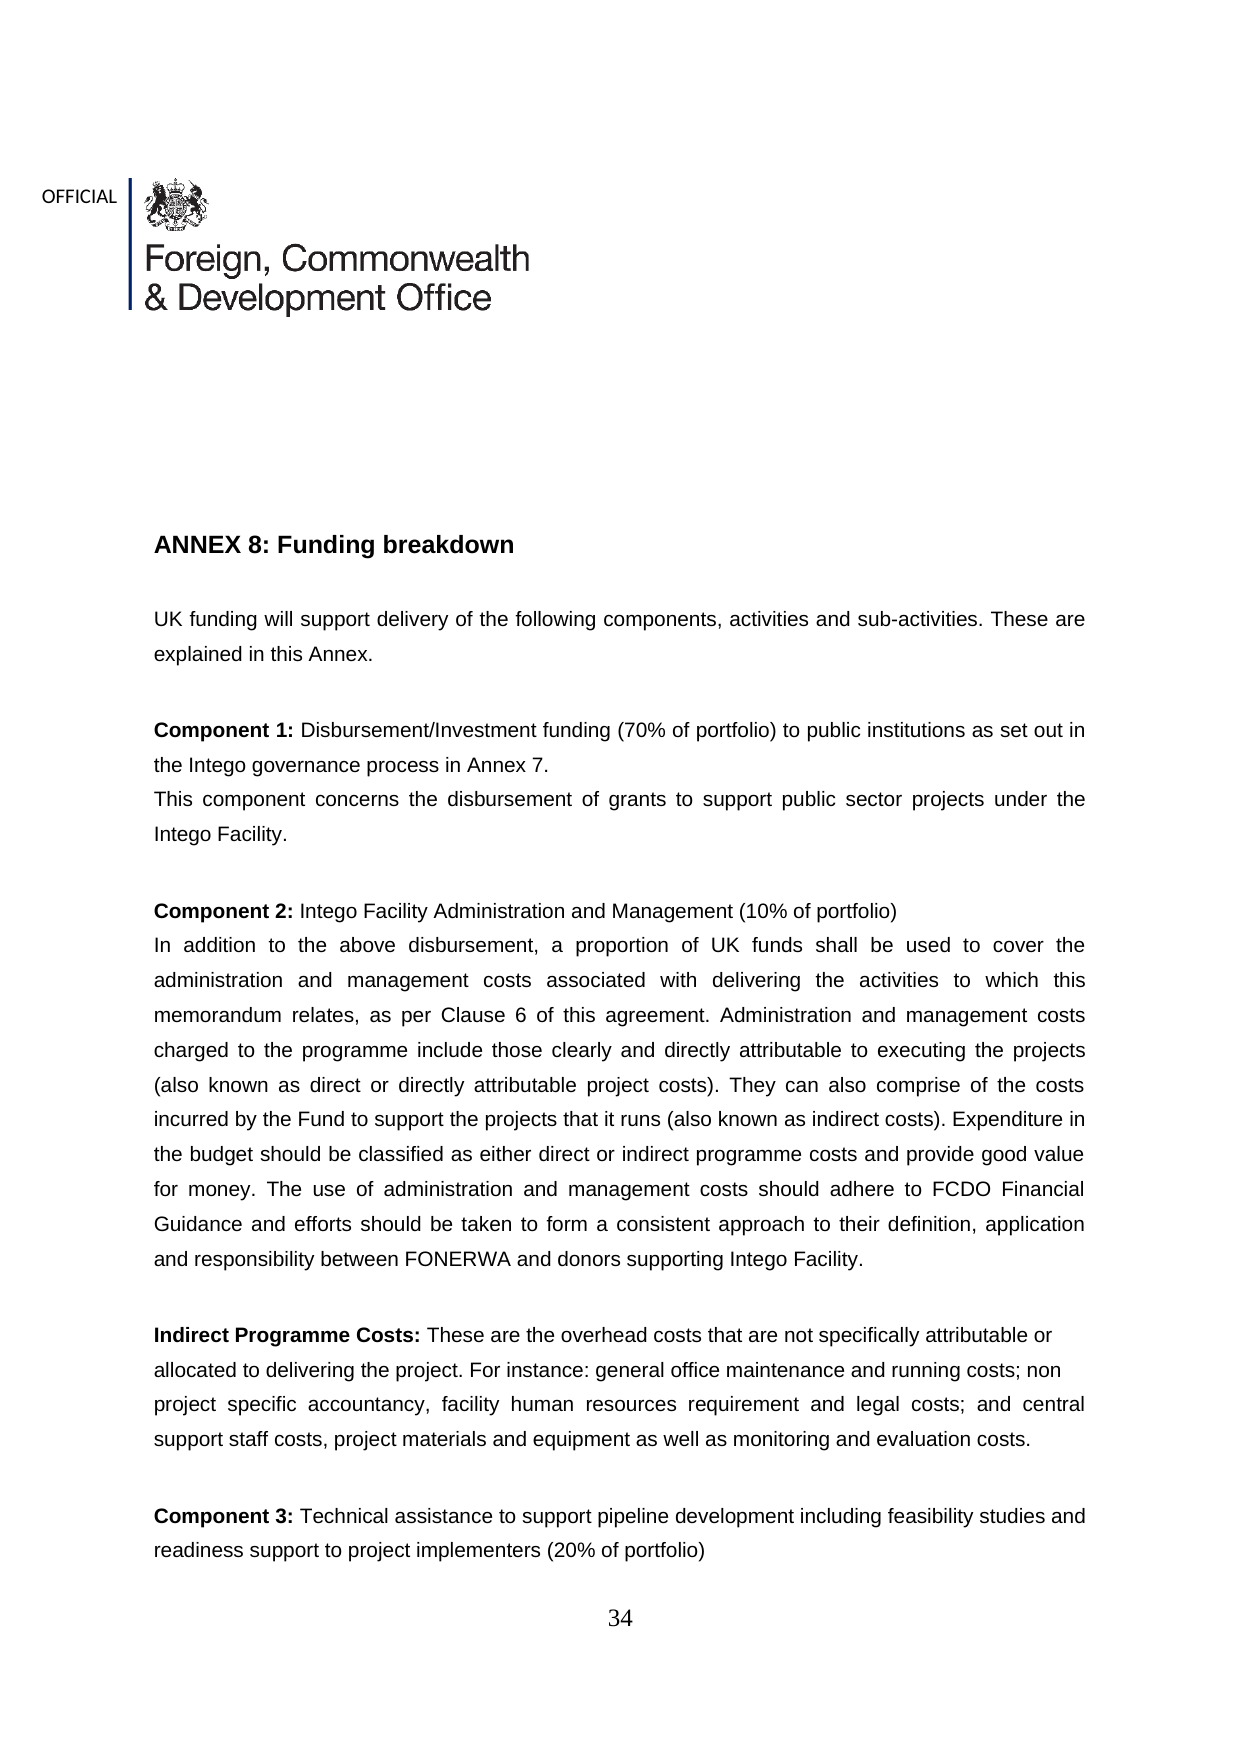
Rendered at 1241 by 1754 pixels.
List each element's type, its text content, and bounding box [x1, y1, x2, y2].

text This component concerns the disbursement of grants to support public sector projects under the Intego Facility. [153, 788, 1087, 846]
text Indirect Programme Costs: These are the overhead costs that are not specifically attributable or [153, 1323, 1087, 1347]
text Component 3: Technical assistance to support pipeline development including feasibility studies and readiness support to project implementers (20% of portfolio) [153, 1504, 1087, 1562]
text UK funding will support delivery of the following components, activities and sub-activities. These are explained in this Annex. [153, 607, 1087, 665]
text Component 1: Disbursement/Investment funding (70% of portfolio) to public institutions as set out in the Intego governance process in Annex 7. [153, 718, 1087, 776]
text In addition to the above disbursement, a proportion of UK funds shall be used to cover the administration and management costs associated with delivering the activities to which this memorandum relates, as per Clause 6 of this agreement. Administration and management costs charged to the programme include those clearly and directly attributable to executing the projects (also known as direct or directly attributable project costs). They can also comprise of the costs incurred by the Fund to support the projects that it runs (also known as indirect costs). Expenditure in the budget should be classified as either direct or indirect programme costs and provide good value for money. The use of administration and management costs should adhere to FCDO Financial Guidance and efforts should be taken to form a consistent approach to their definition, application and responsibility between FONERWA and donors supporting Intego Facility. [153, 934, 1087, 1270]
text project specific accountancy, facility human resources requirement and legal costs; and central support staff costs, project materials and equipment as well as monitoring and evaluation costs. [153, 1393, 1087, 1451]
text allocated to delivering the project. For instance: general office maintenance and running costs; non [153, 1358, 1087, 1381]
text Component 2: Intego Facility Administration and Management (10% of portfolio) [153, 899, 1087, 922]
picture [128, 178, 530, 317]
text ANNEX 8: Funding breakdown [153, 531, 1087, 558]
